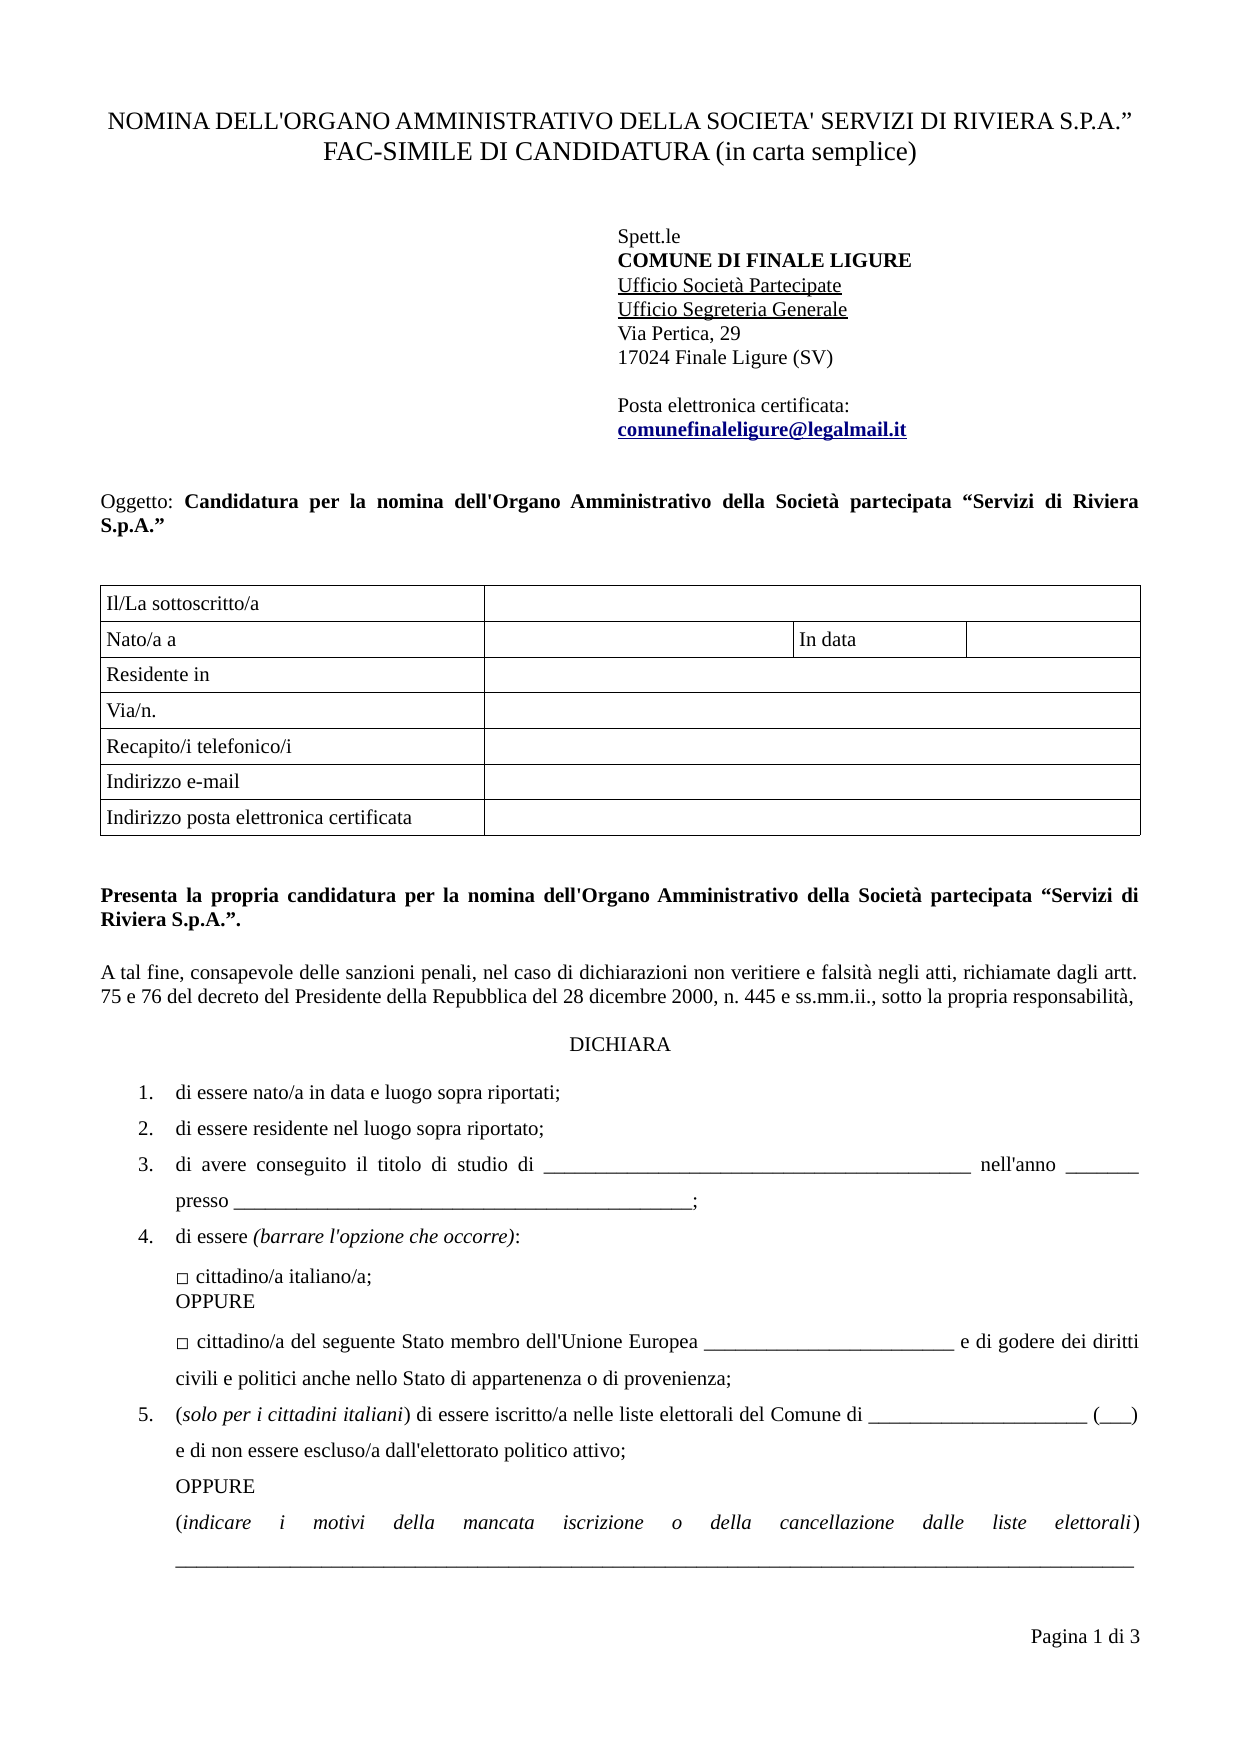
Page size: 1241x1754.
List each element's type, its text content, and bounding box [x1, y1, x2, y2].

table_header [485, 586, 1140, 621]
table_cell Nato/a a [101, 622, 484, 657]
text COMUNE DI FINALE LIGURE [100, 248, 1140, 272]
table_cell Indirizzo posta elettronica certificata [101, 800, 484, 835]
list OPPURE [138, 1474, 1140, 1498]
list di essere nato/a in data e luogo sopra riportati; [138, 1080, 1140, 1104]
table_cell In data [794, 622, 966, 657]
text Oggetto: Candidatura per la nomina dell'Organo Amministrativo della Società partecipata “Servizi di Riviera S.p.A.” [100, 489, 1140, 537]
list OPPURE [138, 1289, 1140, 1313]
text Posta elettronica certificata: comunefinaleligure@legalmail.it [100, 393, 1140, 441]
text Via Pertica, 29 [100, 321, 1140, 345]
table_cell [485, 693, 1140, 728]
list (solo per i cittadini italiani) di essere iscritto/a nelle liste elettorali del Comune di _____________________ (___) e di non essere escluso/a dall'elettorato politico attivo; [138, 1402, 1140, 1462]
table_header Il/La sottoscritto/a [101, 586, 484, 621]
table_cell Via/n. [101, 693, 484, 728]
text Spett.le [100, 224, 1140, 248]
table_cell [967, 622, 1140, 657]
list ◻ cittadino/a italiano/a; [138, 1260, 1140, 1289]
table_cell Residente in [101, 658, 484, 692]
list (indicare i motivi della mancata iscrizione o della cancellazione dalle liste elettorali) ____________________________________________________________________________________________ [138, 1510, 1140, 1570]
table_cell Recapito/i telefonico/i [101, 729, 484, 763]
list di essere residente nel luogo sopra riportato; [138, 1116, 1140, 1140]
table_cell Indirizzo e-mail [101, 765, 484, 799]
table_cell [485, 622, 793, 657]
text A tal fine, consapevole delle sanzioni penali, nel caso di dichiarazioni non veritiere e falsità negli atti, richiamate dagli artt. 75 e 76 del decreto del Presidente della Repubblica del 28 dicembre 2000, n. 445 e ss.mm.ii., sotto la propria responsabilità, [100, 960, 1140, 1008]
table_cell [485, 729, 1140, 763]
text Ufficio Società Partecipate [100, 272, 1140, 297]
text Ufficio Segreteria Generale [100, 297, 1140, 321]
list di avere conseguito il titolo di studio di _________________________________________ nell'anno _______ presso ____________________________________________; [138, 1152, 1140, 1212]
table_cell [485, 658, 1140, 692]
list ◻ cittadino/a del seguente Stato membro dell'Unione Europea ________________________ e di godere dei diritti civili e politici anche nello Stato di appartenenza o di provenienza; [138, 1325, 1140, 1390]
text Presenta la propria candidatura per la nomina dell'Organo Amministrativo della Società partecipata “Servizi di Riviera S.p.A.”. [100, 883, 1140, 931]
table_cell [485, 800, 1140, 835]
list di essere (barrare l'opzione che occorre): [138, 1224, 1140, 1248]
text DICHIARA [100, 1032, 1140, 1056]
table_cell [485, 765, 1140, 799]
text 17024 Finale Ligure (SV) [100, 345, 1140, 369]
